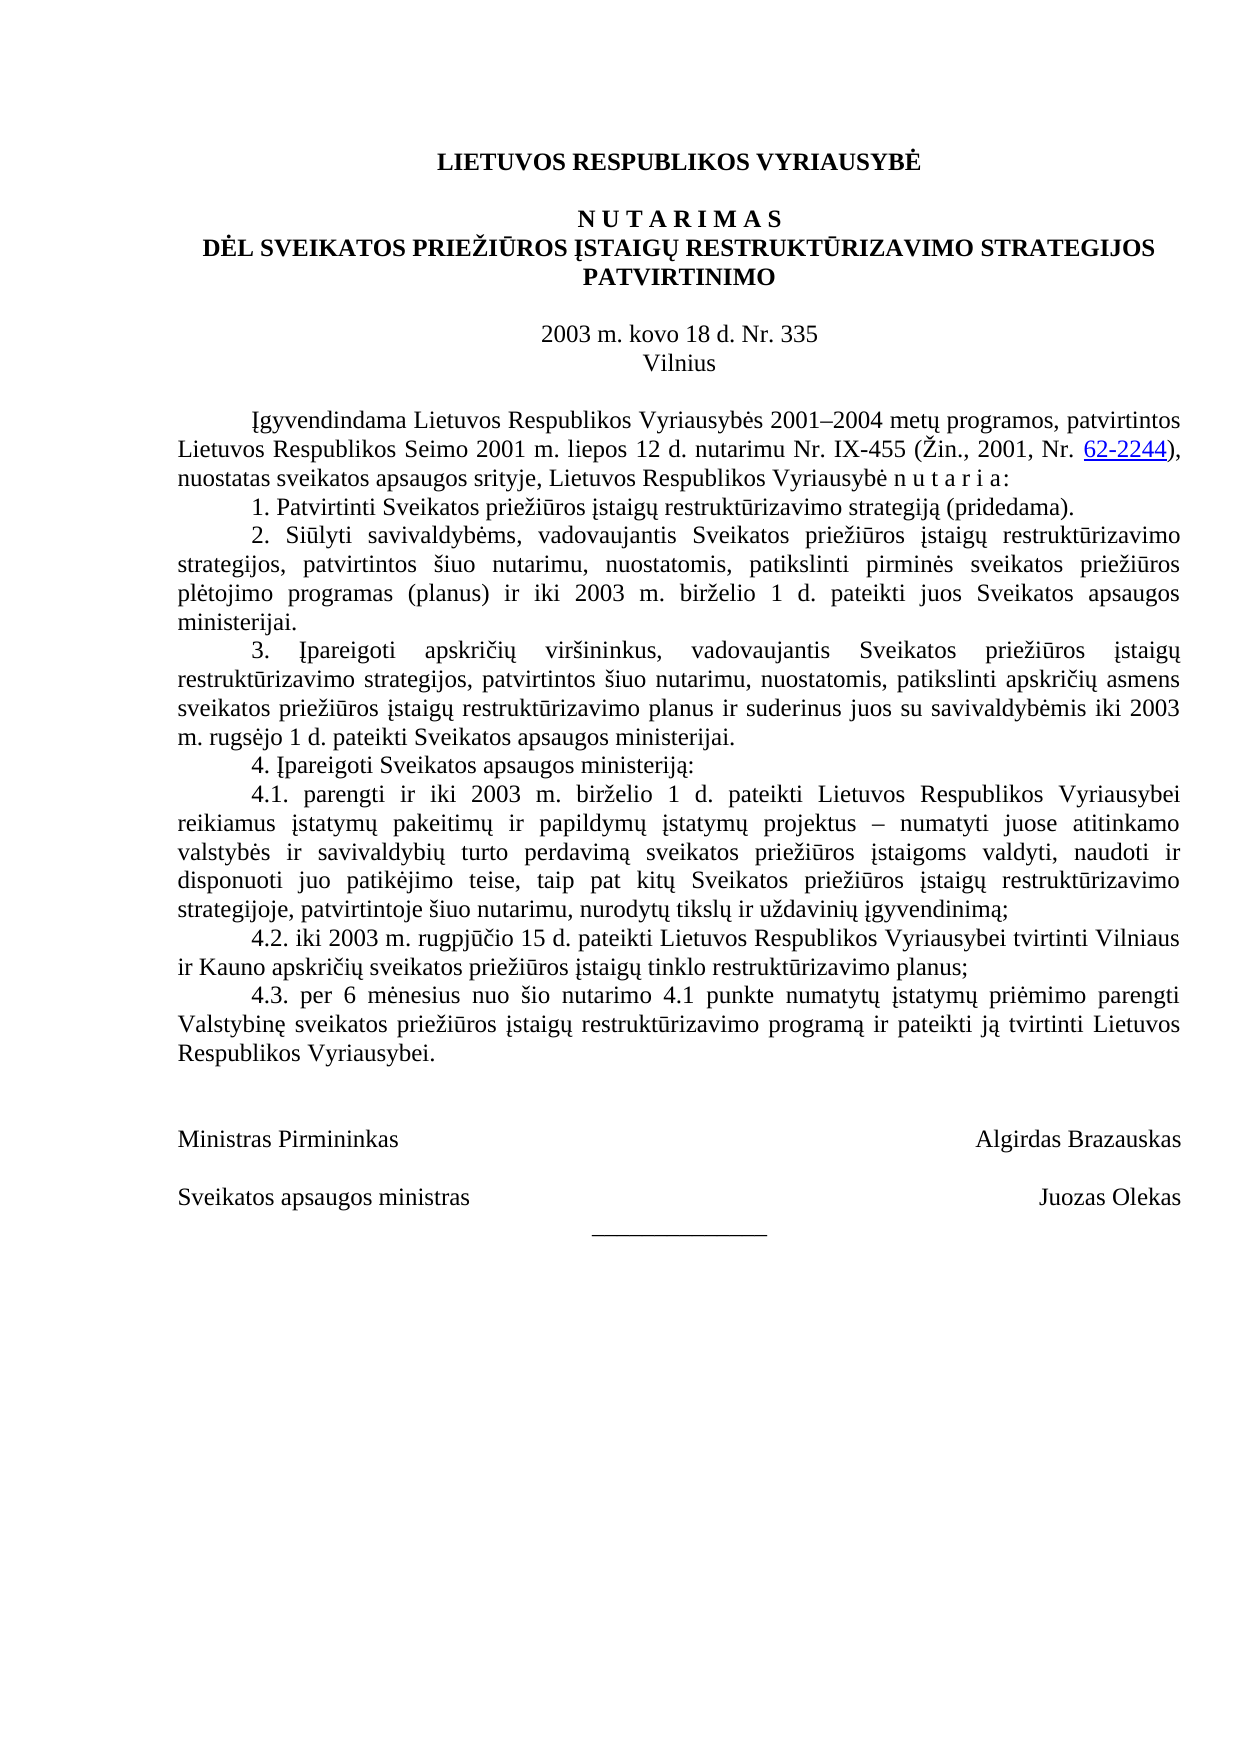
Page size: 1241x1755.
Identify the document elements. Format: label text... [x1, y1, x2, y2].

text 4. Įpareigoti Sveikatos apsaugos ministeriją: [177, 751, 1181, 779]
text 3. Įpareigoti apskričių viršininkus, vadovaujantis Sveikatos priežiūros įstaigų restruktūrizavimo strategijos, patvirtintos šiuo nutarimu, nuostatomis, patikslinti apskričių asmens sveikatos priežiūros įstaigų restruktūrizavimo planus ir suderinus juos su savivaldybėmis iki 2003 m. rugsėjo 1 d. pateikti Sveikatos apsaugos ministerijai. [177, 636, 1181, 751]
text LIETUVOS RESPUBLIKOS VYRIAUSYBĖ [177, 147, 1181, 176]
text 1. Patvirtinti Sveikatos priežiūros įstaigų restruktūrizavimo strategiją (pridedama). [177, 492, 1181, 521]
text 4.1. parengti ir iki 2003 m. birželio 1 d. pateikti Lietuvos Respublikos Vyriausybei reikiamus įstatymų pakeitimų ir papildymų įstatymų projektus – numatyti juose atitinkamo valstybės ir savivaldybių turto perdavimą sveikatos priežiūros įstaigoms valdyti, naudoti ir disponuoti juo patikėjimo teise, taip pat kitų Sveikatos priežiūros įstaigų restruktūrizavimo strategijoje, patvirtintoje šiuo nutarimu, nurodytų tikslų ir uždavinių įgyvendinimą; [177, 779, 1181, 923]
text 2003 m. kovo 18 d. Nr. 335 [177, 319, 1181, 348]
text 4.2. iki 2003 m. rugpjūčio 15 d. pateikti Lietuvos Respublikos Vyriausybei tvirtinti Vilniaus ir Kauno apskričių sveikatos priežiūros įstaigų tinklo restruktūrizavimo planus; [177, 923, 1181, 981]
text ______________ [177, 1211, 1181, 1239]
text N U T A R I M A S [177, 204, 1181, 233]
text Vilnius [177, 348, 1181, 377]
text Ministras Pirmininkas Algirdas Brazauskas [177, 1124, 1181, 1153]
text Sveikatos apsaugos ministras Juozas Olekas [177, 1182, 1181, 1211]
text Įgyvendindama Lietuvos Respublikos Vyriausybės 2001–2004 metų programos, patvirtintos Lietuvos Respublikos Seimo 2001 m. liepos 12 d. nutarimu Nr. IX-455 (Žin., 2001, Nr. 62-2244), nuostatas sveikatos apsaugos srityje, Lietuvos Respublikos Vyriausybė nutaria: [177, 406, 1181, 492]
text DĖL SVEIKATOS PRIEŽIŪROS ĮSTAIGŲ RESTRUKTŪRIZAVIMO STRATEGIJOS PATVIRTINIMO [177, 233, 1181, 291]
text 4.3. per 6 mėnesius nuo šio nutarimo 4.1 punkte numatytų įstatymų priėmimo parengti Valstybinę sveikatos priežiūros įstaigų restruktūrizavimo programą ir pateikti ją tvirtinti Lietuvos Respublikos Vyriausybei. [177, 981, 1181, 1067]
text 2. Siūlyti savivaldybėms, vadovaujantis Sveikatos priežiūros įstaigų restruktūrizavimo strategijos, patvirtintos šiuo nutarimu, nuostatomis, patikslinti pirminės sveikatos priežiūros plėtojimo programas (planus) ir iki 2003 m. birželio 1 d. pateikti juos Sveikatos apsaugos ministerijai. [177, 521, 1181, 636]
